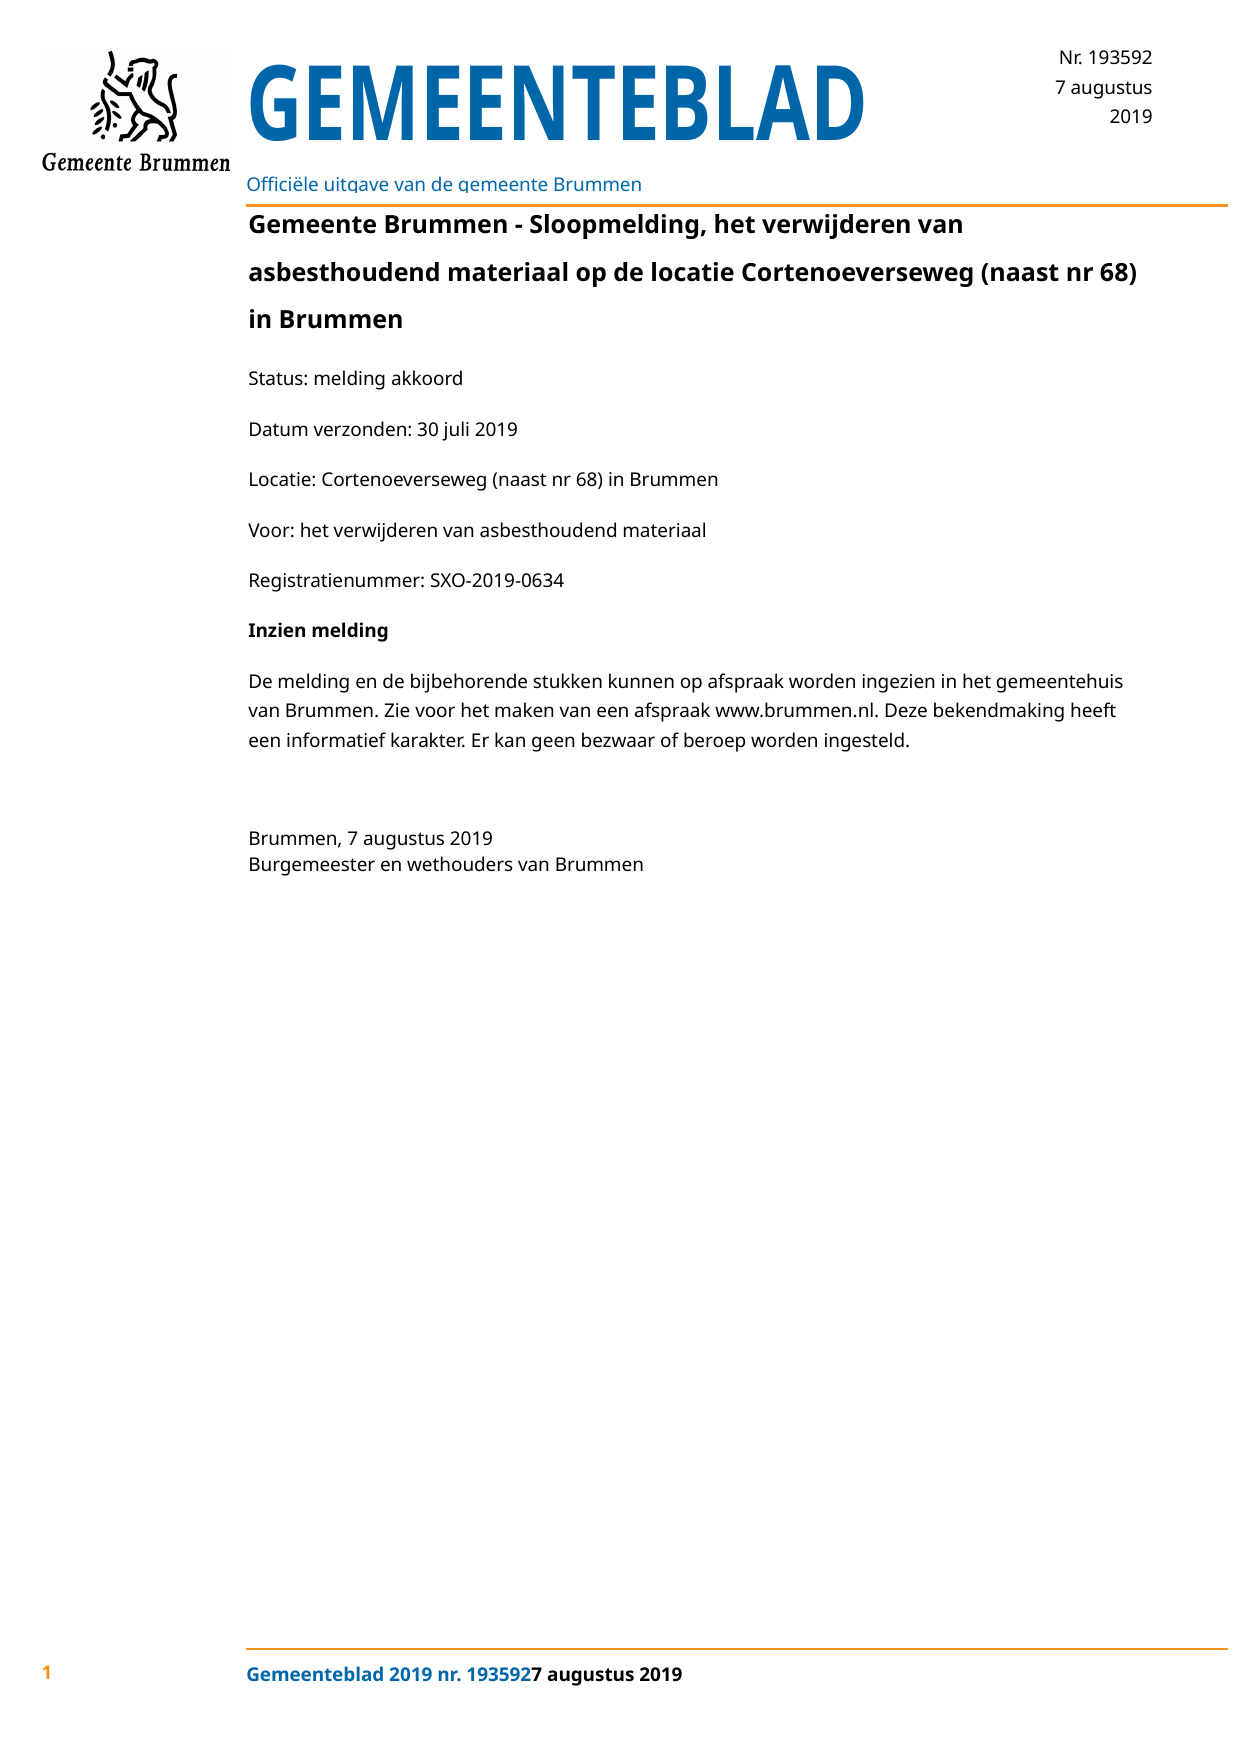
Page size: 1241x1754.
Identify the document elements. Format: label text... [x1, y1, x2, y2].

text Registratienummer: SXO-2019-0634 [248, 567, 1152, 593]
text Brummen, 7 augustus 2019 [248, 825, 1152, 851]
text Voor: het verwijderen van asbesthoudend materiaal [248, 517, 1152, 542]
text De melding en de bijbehorende stukken kunnen op afspraak worden ingezien in het gemeentehuis van Brummen. Zie voor het maken van een afspraak www.brummen.nl. Deze bekendmaking heeft een informatief karakter. Er kan geen bezwaar of beroep worden ingesteld. [248, 668, 1152, 753]
picture [41, 47, 231, 172]
text Burgemeester en wethouders van Brummen [248, 851, 1152, 877]
text Locatie: Cortenoeverseweg (naast nr 68) in Brummen [248, 466, 1152, 492]
text Inzien melding [248, 618, 1152, 643]
text Gemeente Brummen - Sloopmelding, het verwijderen van asbesthoudend materiaal op de locatie Cortenoeverseweg (naast nr 68) in Brummen [248, 207, 1152, 336]
text Datum verzonden: 30 juli 2019 [248, 416, 1152, 442]
text Status: melding akkoord [248, 366, 1152, 391]
